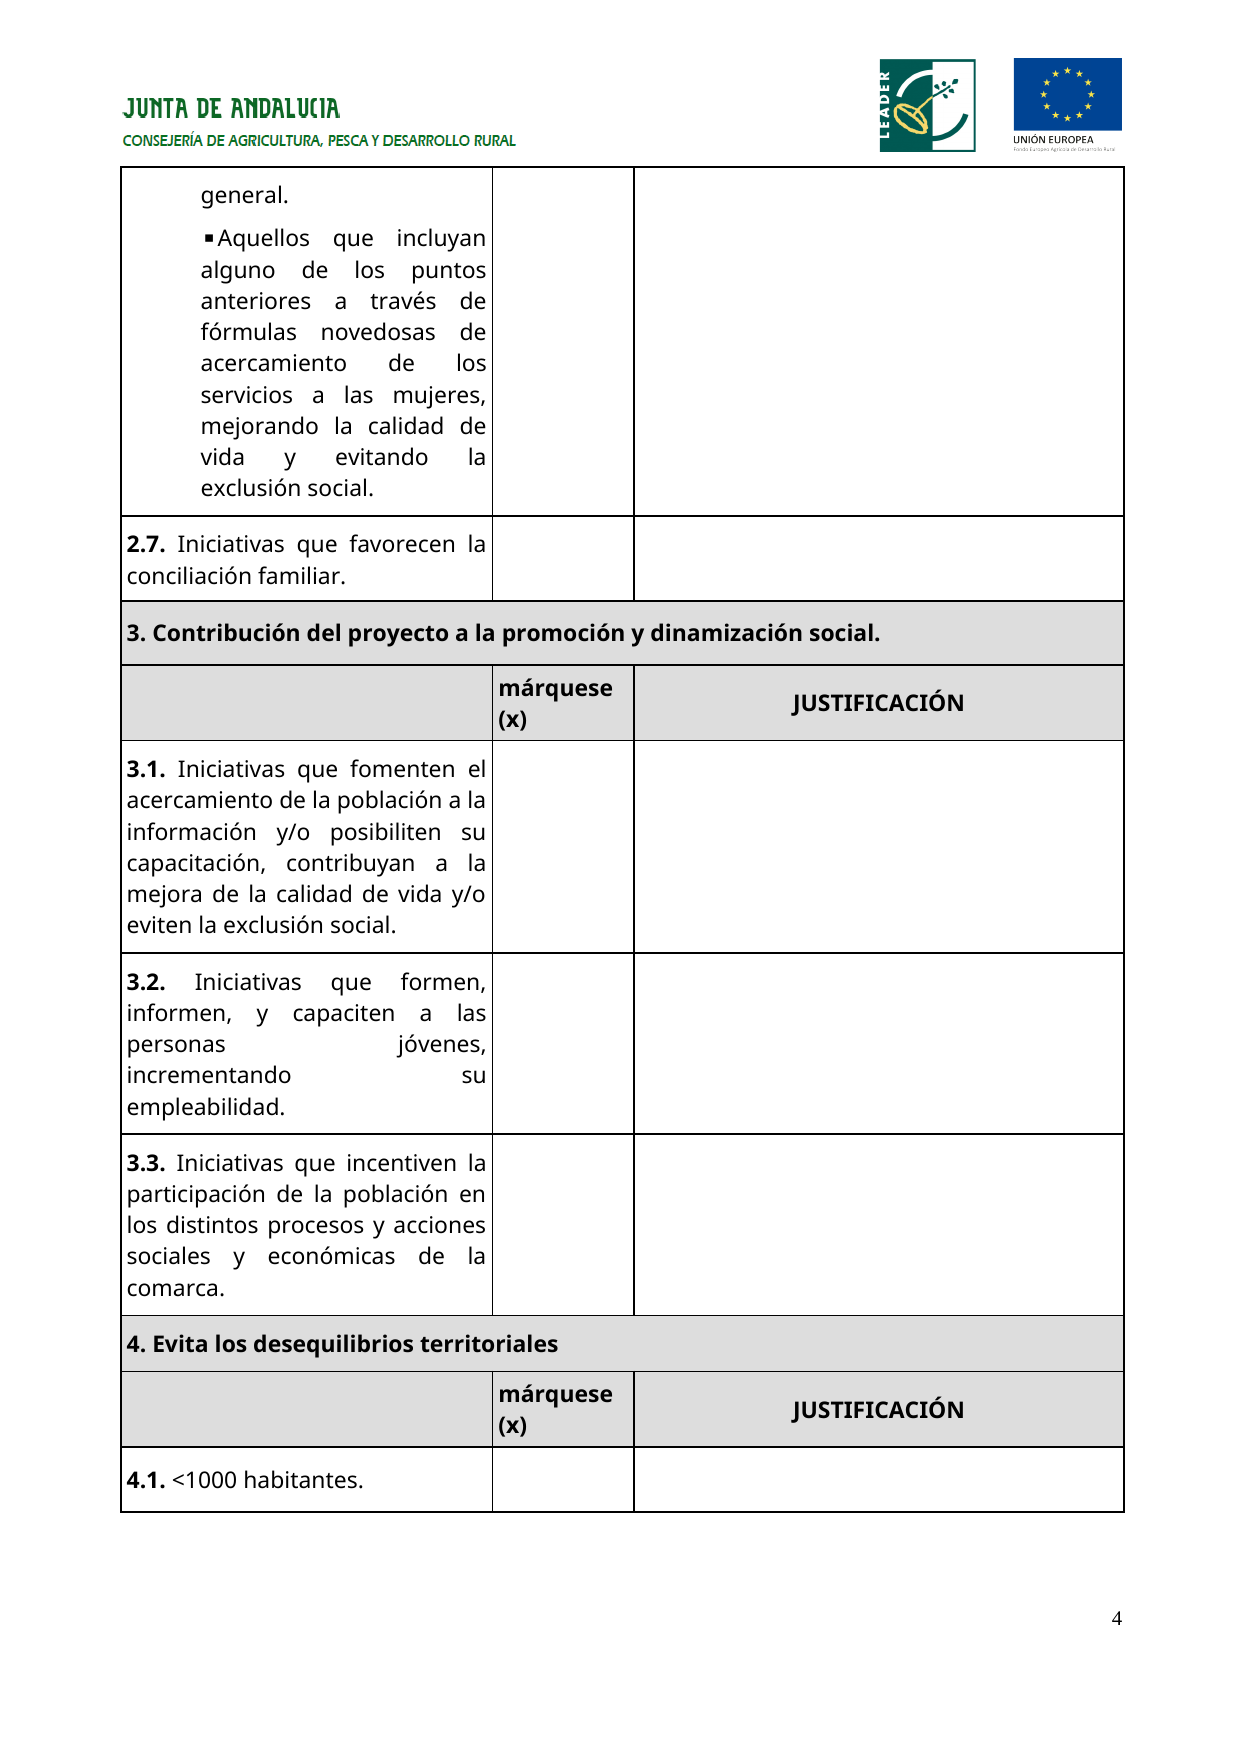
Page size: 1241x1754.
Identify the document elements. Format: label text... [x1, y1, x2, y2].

table_cell márquese (x) [493, 1372, 633, 1446]
table_cell [493, 1135, 633, 1314]
table_cell 4. Evita los desequilibrios territoriales [122, 1316, 1123, 1371]
table_cell [635, 168, 1123, 515]
table_cell JUSTIFICACIÓN [635, 666, 1123, 740]
table_cell JUSTIFICACIÓN [635, 1372, 1123, 1446]
table_cell [122, 666, 492, 740]
table_cell [635, 954, 1123, 1133]
table_cell [635, 1135, 1123, 1314]
picture [122, 94, 521, 149]
table_cell 3.1. Iniciativas que fomenten el acercamiento de la población a la información y/o posibiliten su capacitación, contribuyan a la mejora de la calidad de vida y/o eviten la exclusión social. [122, 741, 492, 952]
table_cell [493, 517, 633, 600]
table_cell 3. Contribución del proyecto a la promoción y dinamización social. [122, 602, 1123, 664]
picture [1013, 58, 1122, 152]
table_cell 3.3. Iniciativas que incentiven la participación de la población en los distintos procesos y acciones sociales y económicas de la comarca. [122, 1135, 492, 1314]
table_cell [493, 1448, 633, 1511]
table_cell [122, 1372, 492, 1446]
table_cell [635, 1448, 1123, 1511]
table_cell 2.6. Iniciativas que incrementan la calidad de vida de la mujer. Se entenderá por iniciativas que mejoran la calidad de vida de la mujer, aquellas que puedan ser desarrolladas por éstas y que estén destinadas a uno o más de los siguientes aspectos: Proporcionar productos y servicios inexistentes en la localidad o insuficientes para cubrir las necesidades de las mujeres. La valoración de dicha insuficiencia se basará en los resultados del diagnóstico y análisis DAFO (epígrafe 4), así como en las necesidades priorizadas (epígrafe 5) de la Estrategia de Desarrollo Local. (Ver anexo) Prestar servicios a las personas de la tercera edad, niños y/o personas dependientes. Desarrollar iniciativas que aseguren el acceso de las mujeres a la cultura, al deporte, a la educación, a los servicios sociosanitarios o que presten servicios que favorezcan la conciliación de la vida laboral y familiar. Posibilitar el transporte de las mujeres desde los núcleos menores de población del territorio. Potenciar el acercamiento de las nuevas tecnologías a las mujeres en particular y los habitantes de la zona en general. Aquellos que incluyan alguno de los puntos anteriores a través de fórmulas novedosas de acercamiento de los servicios a las mujeres, mejorando la calidad de vida y evitando la exclusión social. [122, 168, 492, 515]
table_cell [635, 741, 1123, 952]
table_cell [493, 741, 633, 952]
table_cell [493, 954, 633, 1133]
table_cell [493, 168, 633, 515]
table_cell márquese (x) [493, 666, 633, 740]
table_cell 3.2. Iniciativas que formen, informen, y capaciten a las personas jóvenes, incrementando su empleabilidad. [122, 954, 492, 1133]
table_cell 4.1. <1000 habitantes. [122, 1448, 492, 1511]
table_cell [635, 517, 1123, 600]
table_cell 2.7. Iniciativas que favorecen la conciliación familiar. [122, 517, 492, 600]
